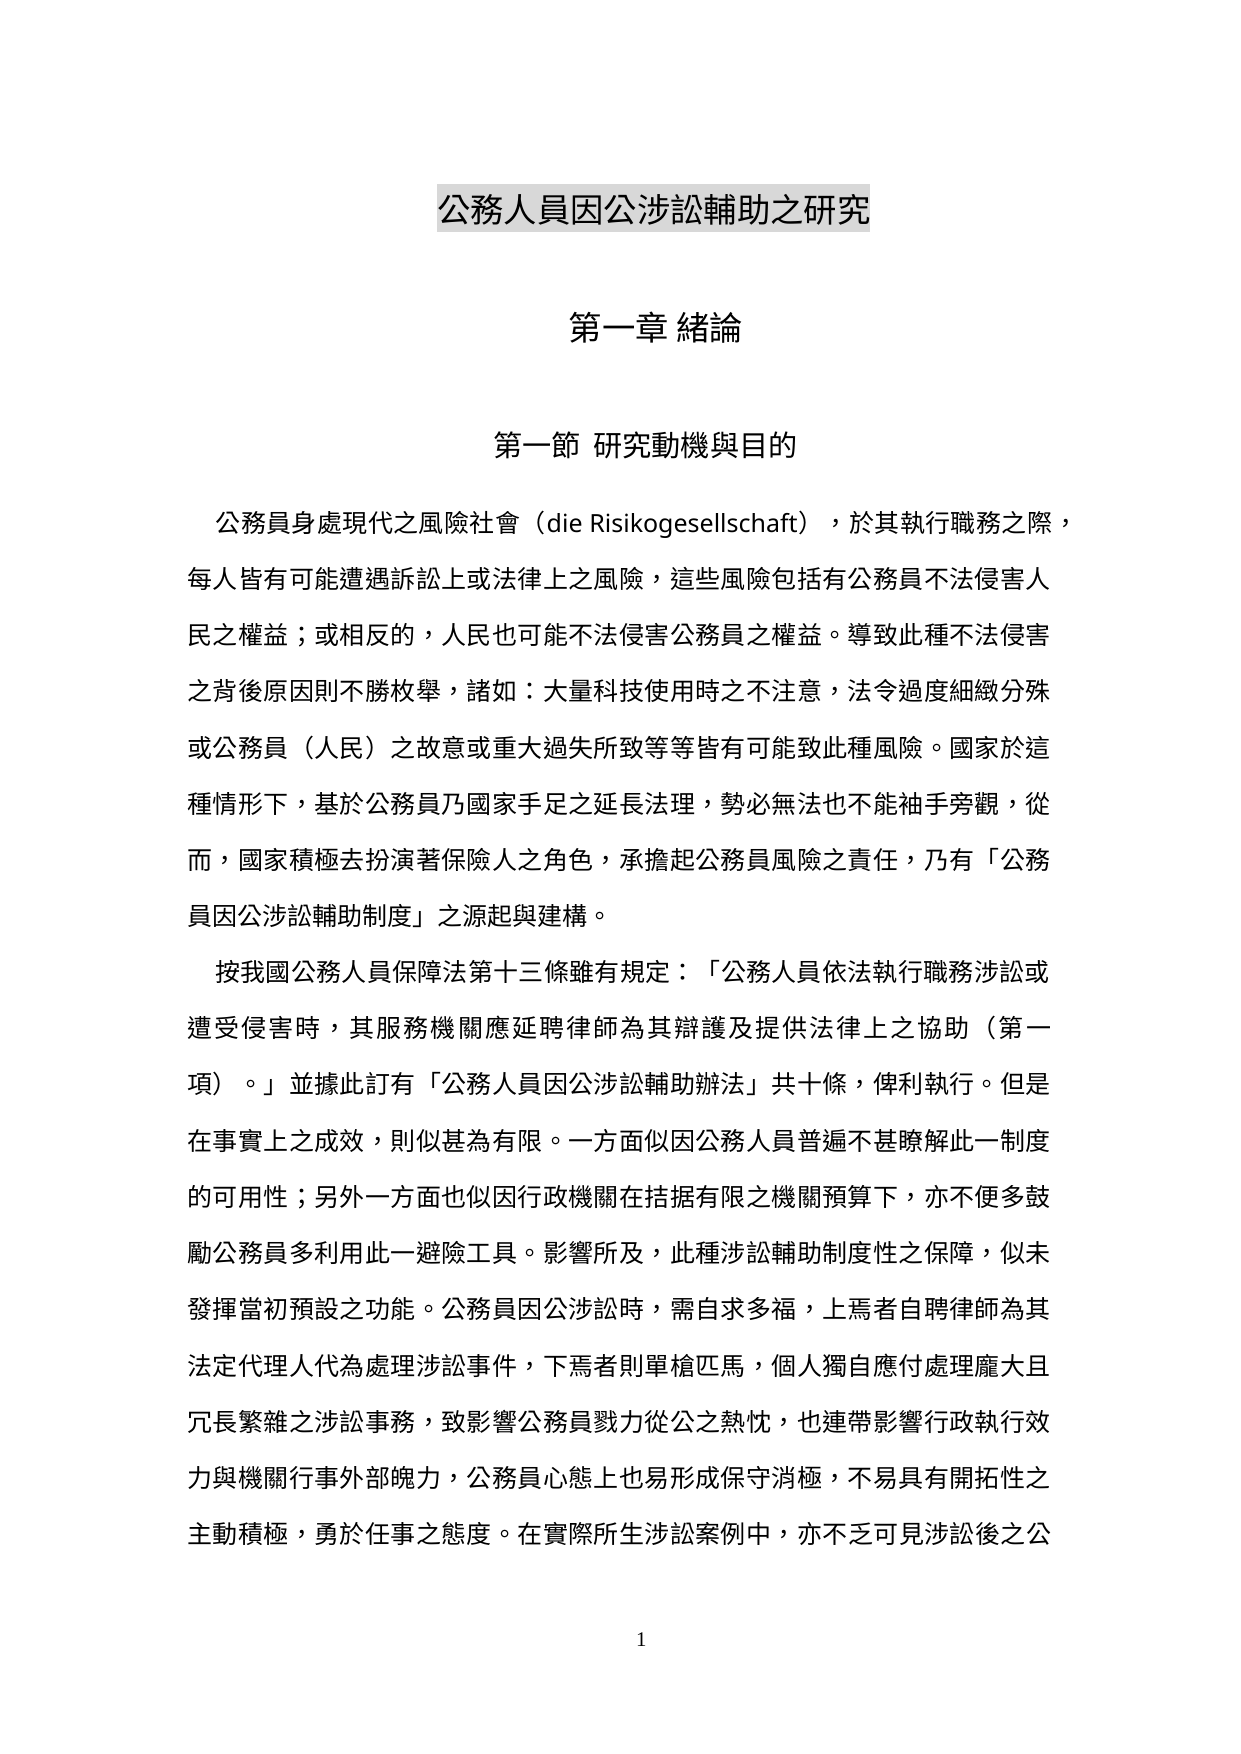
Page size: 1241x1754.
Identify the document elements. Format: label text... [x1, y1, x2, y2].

text 公務員身處現代之風險社會（die Risikogesellschaft），於其執行職務之際，每人皆有可能遭遇訴訟上或法律上之風險，這些風險包括有公務員不法侵害人民之權益；或相反的，人民也可能不法侵害公務員之權益。導致此種不法侵害之背後原因則不勝枚舉，諸如：大量科技使用時之不注意，法令過度細緻分殊或公務員（人民）之故意或重大過失所致等等皆有可能致此種風險。國家於這種情形下，基於公務員乃國家手足之延長法理，勢必無法也不能袖手旁觀，從而，國家積極去扮演著保險人之角色，承擔起公務員風險之責任，乃有「公務員因公涉訟輔助制度」之源起與建構。 [187, 496, 1053, 927]
subtitle 第一章 緒論 [237, 282, 1053, 357]
text 按我國公務人員保障法第十三條雖有規定：「公務人員依法執行職務涉訟或遭受侵害時，其服務機關應延聘律師為其辯護及提供法律上之協助（第一項）。」並據此訂有「公務人員因公涉訟輔助辦法」共十條，俾利執行。但是，在事實上之成效，則似甚為有限。一方面似因公務人員普遍不甚瞭解此一制度的可用性；另外一方面也似因行政機關在拮据有限之機關預算下，亦不便多鼓勵公務員多利用此一避險工具。影響所及，此種涉訟輔助制度性之保障，似未發揮當初預設之功能。公務員因公涉訟時，需自求多福，上焉者自聘律師為其法定代理人代為處理涉訟事件，下焉者則單槍匹馬，個人獨自應付處理龐大且冗長繁雜之涉訟事務，致影響公務員戮力從公之熱忱，也連帶影響行政執行效力與機關行事外部魄力，公務員心態上也易形成保守消極，不易具有開拓性之主動積極，勇於任事之態度。在實際所生涉訟案例中，亦不乏可見涉訟後之公務員，一改以前果斷之行事風格，變得心灰意冷，不願有所創新作為者。 [187, 946, 1053, 1546]
list 研究動機與目的 [237, 400, 1053, 475]
text 公務人員因公涉訟輔助之研究 [187, 164, 1053, 239]
